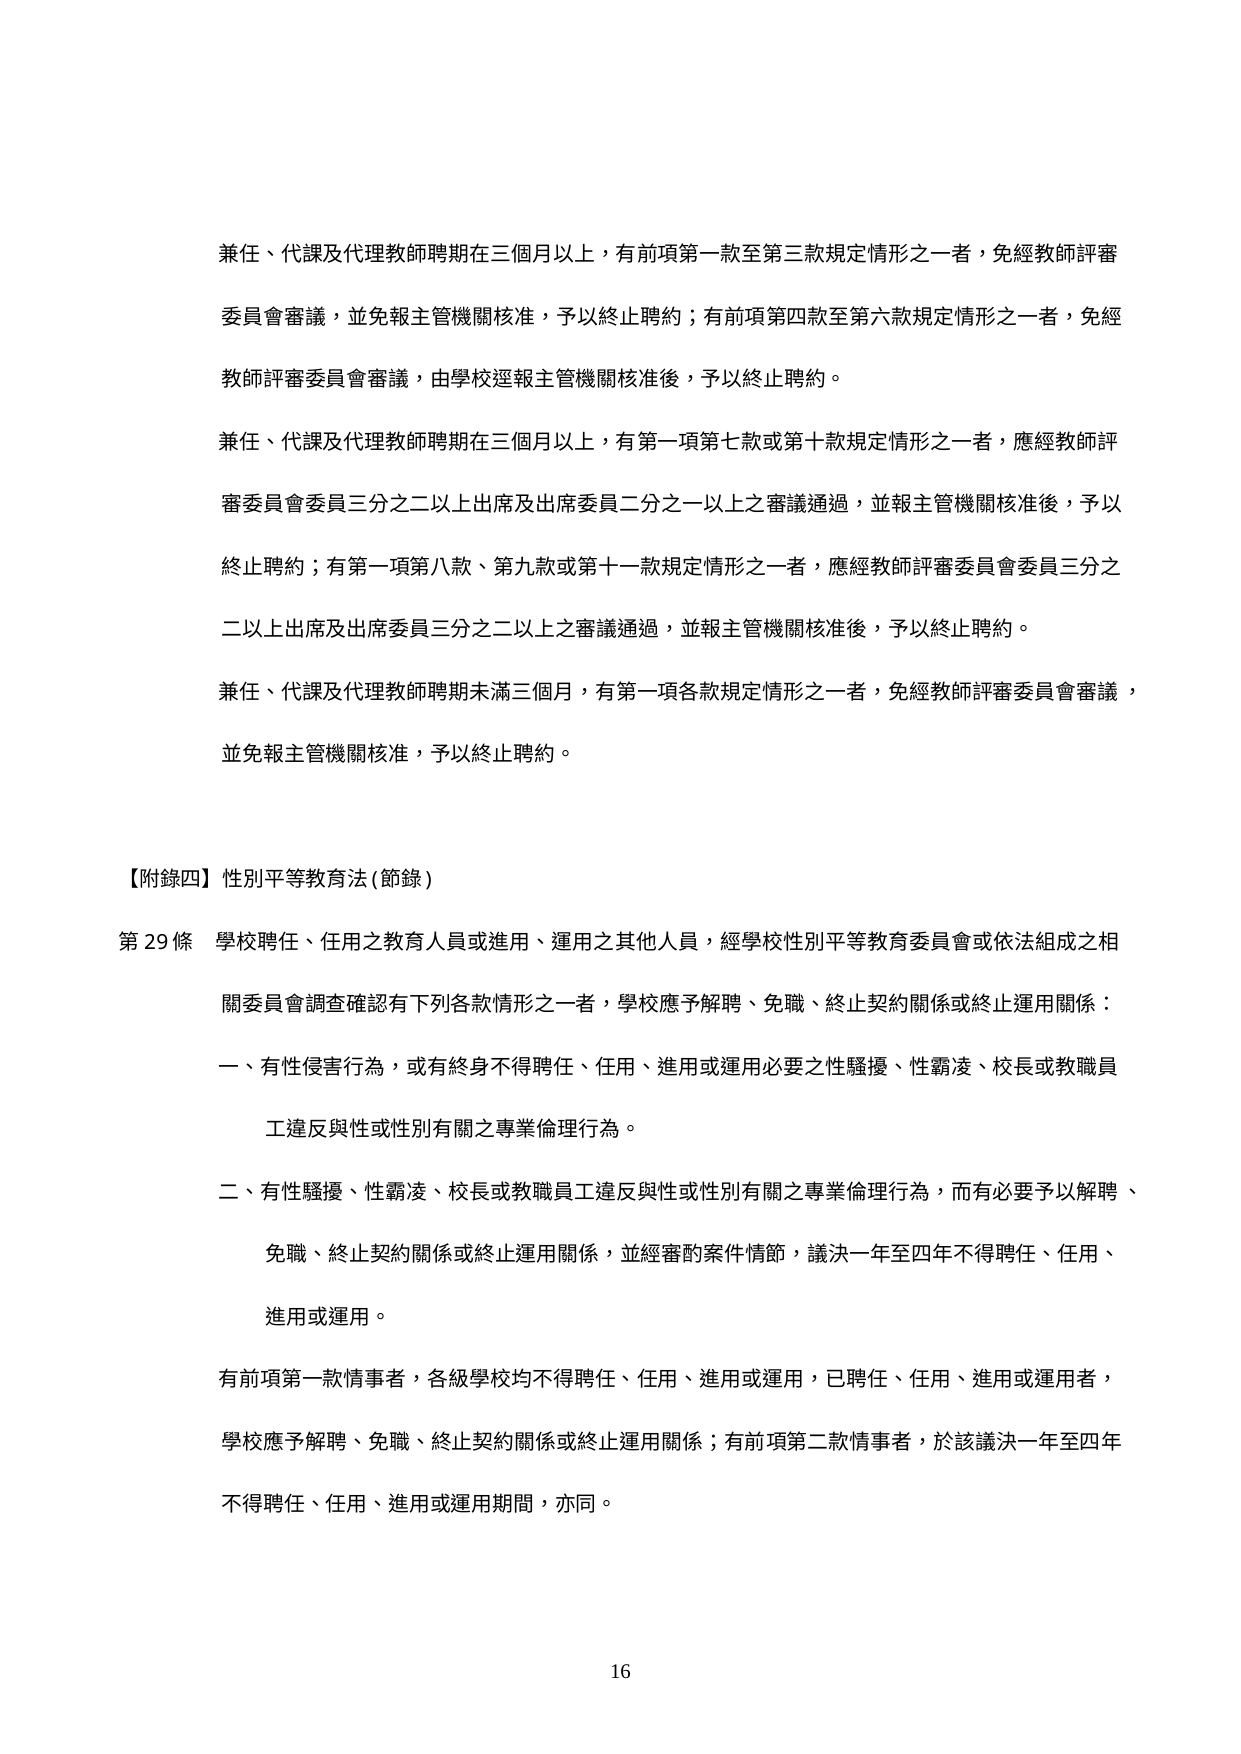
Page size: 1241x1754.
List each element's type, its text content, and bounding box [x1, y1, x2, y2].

text 有前項第一款情事者，各級學校均不得聘任、任用、進用或運用，已聘任、任用、進用或運用者，學校應予解聘、免職、終止契約關係或終止運用關係；有前項第二款情事者，於該議決一年至四年不得聘任、任用、進用或運用期間，亦同。 [218, 1336, 1122, 1523]
text 一、有性侵害行為，或有終身不得聘任、任用、進用或運用必要之性騷擾、性霸凌、校長或教職員工違反與性或性別有關之專業倫理行為。 [218, 1023, 1122, 1148]
text 兼任、代課及代理教師聘期在三個月以上，有第一項第七款或第十款規定情形之一者，應經教師評審委員會委員三分之二以上出席及出席委員二分之一以上之審議通過，並報主管機關核准後，予以終止聘約；有第一項第八款、第九款或第十一款規定情形之一者，應經教師評審委員會委員三分之二以上出席及出席委員三分之二以上之審議通過，並報主管機關核准後，予以終止聘約。 [218, 398, 1122, 648]
text 【附錄四】性別平等教育法(節錄) [118, 836, 1122, 898]
text 兼任、代課及代理教師聘期未滿三個月，有第一項各款規定情形之一者，免經教師評審委員會審議，並免報主管機關核准，予以終止聘約。 [218, 648, 1122, 773]
text 第29條 學校聘任、任用之教育人員或進用、運用之其他人員，經學校性別平等教育委員會或依法組成之相關委員會調查確認有下列各款情形之一者，學校應予解聘、免職、終止契約關係或終止運用關係： [118, 898, 1122, 1023]
text 兼任、代課及代理教師聘期在三個月以上，有前項第一款至第三款規定情形之一者，免經教師評審委員會審議，並免報主管機關核准，予以終止聘約；有前項第四款至第六款規定情形之一者，免經教師評審委員會審議，由學校逕報主管機關核准後，予以終止聘約。 [218, 211, 1122, 398]
text 二、有性騷擾、性霸凌、校長或教職員工違反與性或性別有關之專業倫理行為，而有必要予以解聘、免職、終止契約關係或終止運用關係，並經審酌案件情節，議決一年至四年不得聘任、任用、進用或運用。 [218, 1148, 1122, 1336]
